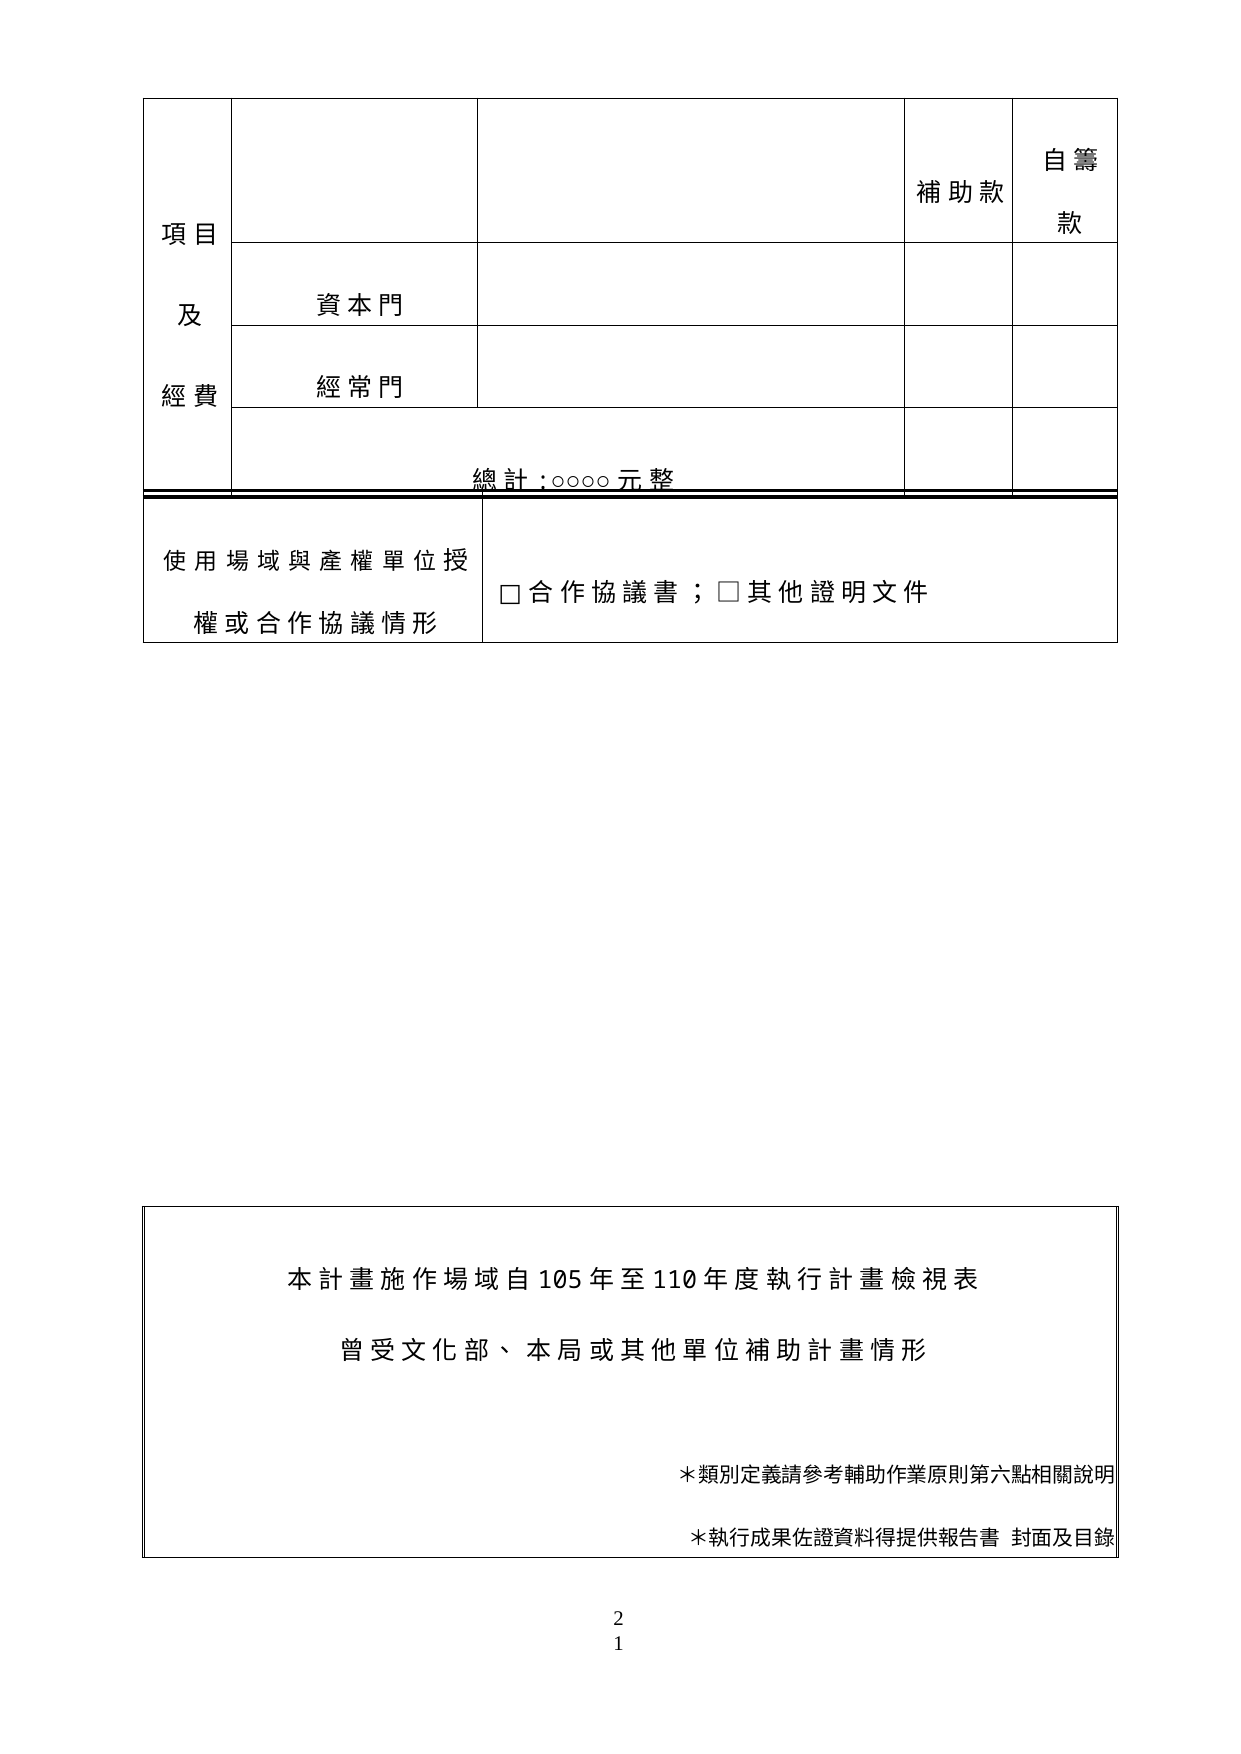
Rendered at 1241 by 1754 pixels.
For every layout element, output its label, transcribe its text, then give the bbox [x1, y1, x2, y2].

table_cell 補助款 [905, 99, 1012, 242]
table_cell [478, 326, 904, 407]
table_cell [232, 99, 477, 242]
table_cell 經常門 [232, 326, 477, 407]
table_cell [478, 243, 904, 324]
table_cell [1013, 243, 1117, 324]
table_cell 項目 及 經費 [144, 99, 231, 489]
table_cell □合作協議書；□其他證明文件 [483, 499, 1117, 642]
table_cell 使用場域與產權單位授權或合作協議情形 [144, 499, 482, 642]
table_cell [905, 243, 1012, 324]
table_cell [1013, 326, 1117, 407]
table_header 本計畫施作場域自105年至110年度執行計畫檢視表 曾受文化部、本局或其他單位補助計畫情形 ＊類別定義請參考輔助作業原則第六點相關說明 ＊執行成果佐證資料得提供報告書 封面及目錄 [145, 1207, 1116, 1557]
table_cell [478, 99, 904, 242]
table_cell 自籌款 [1013, 99, 1117, 242]
table_cell 總計:○○○○元整 [232, 408, 904, 489]
table_cell [905, 326, 1012, 407]
table_cell 資本門 [232, 243, 477, 324]
table_cell [905, 408, 1012, 489]
table_cell [1013, 408, 1117, 489]
